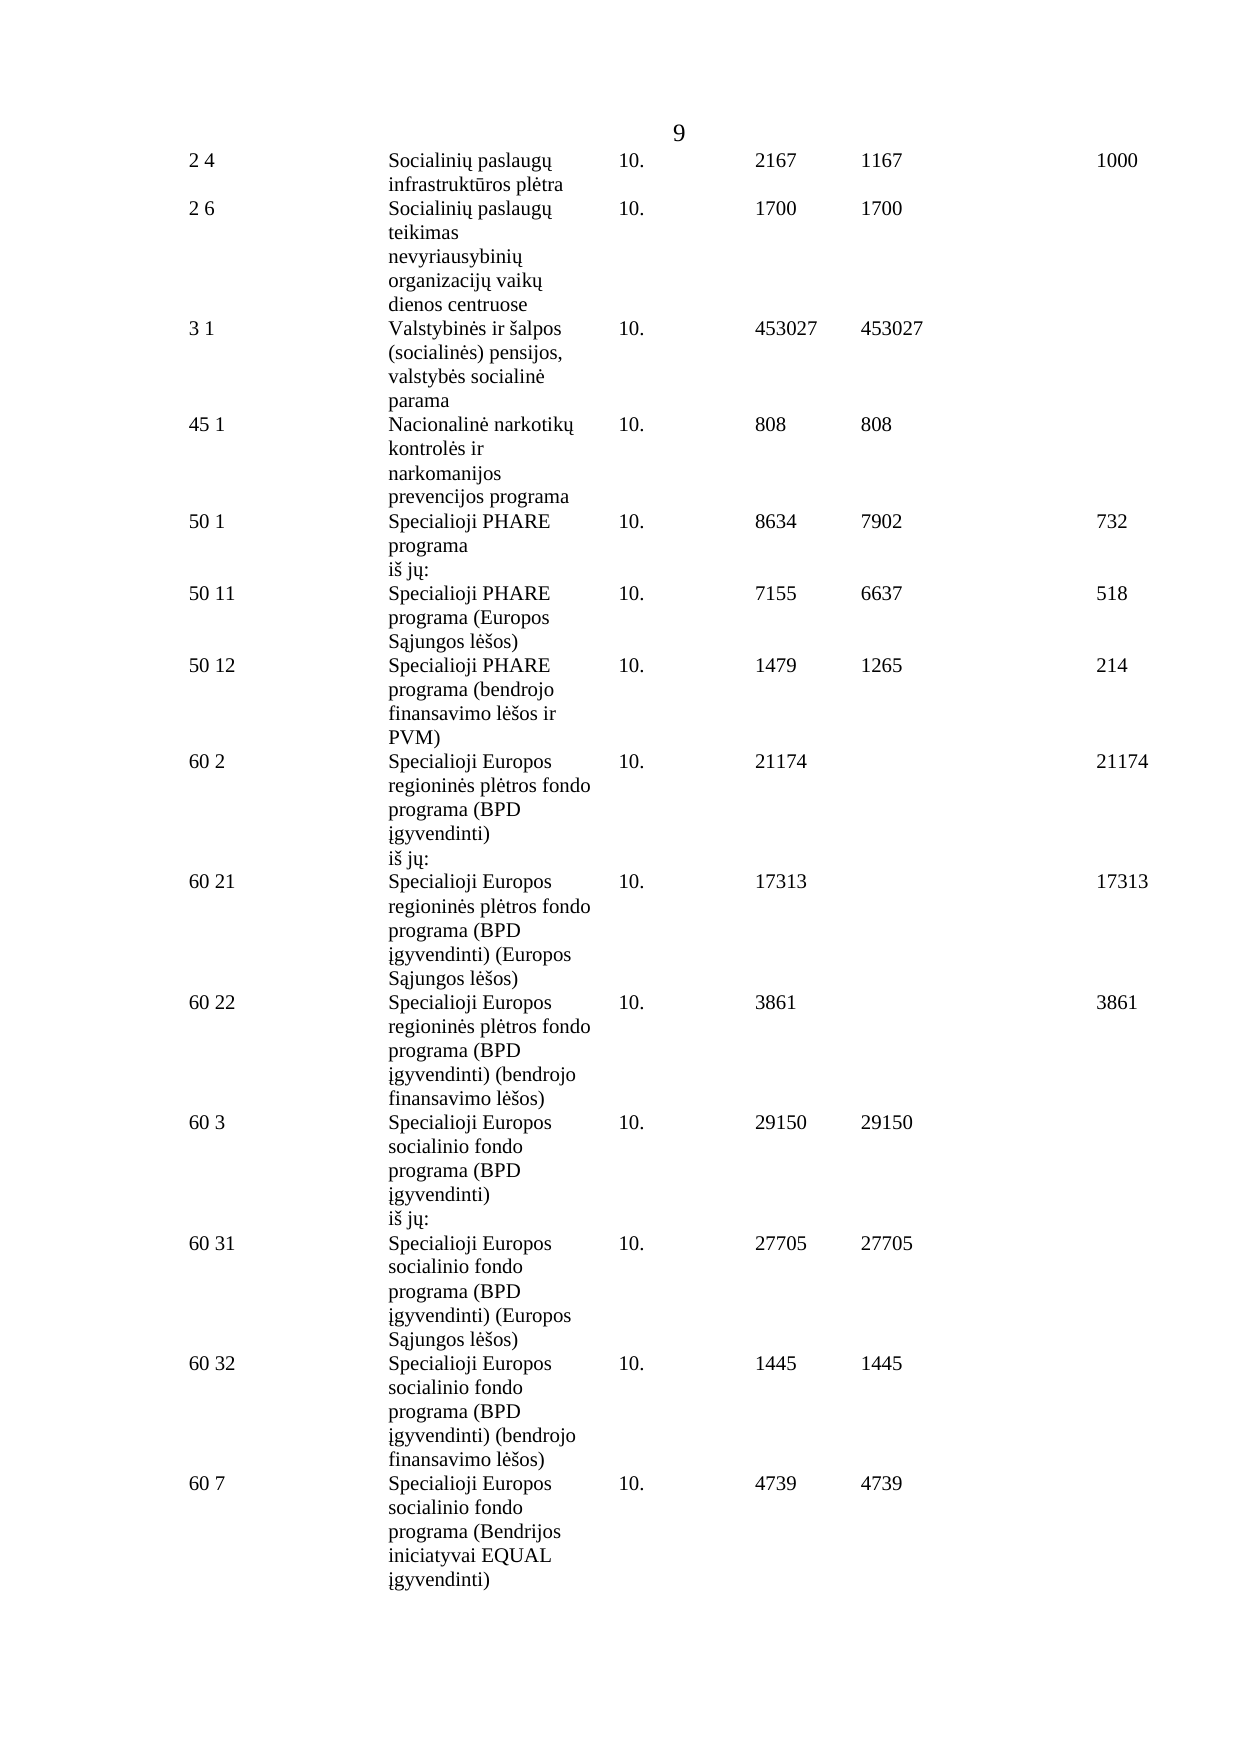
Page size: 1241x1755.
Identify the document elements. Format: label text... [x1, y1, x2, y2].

table_cell [1085, 1206, 1181, 1230]
table_cell 10. [607, 749, 743, 845]
table_cell [849, 557, 955, 581]
table_cell Nacionalinė narkotikų kontrolės ir narkomanijos prevencijos programa [377, 412, 607, 508]
table_cell 1265 [849, 653, 955, 749]
table_cell [1085, 1110, 1181, 1206]
table_cell 214 [1085, 653, 1181, 749]
table_cell [1085, 412, 1181, 508]
table_cell 60 7 [177, 1471, 377, 1591]
table_cell 10. [607, 653, 743, 749]
table_cell 1445 [849, 1351, 955, 1471]
table_cell 10. [607, 509, 743, 557]
table_cell 1700 [744, 196, 849, 316]
table_cell [955, 749, 1085, 845]
table_cell 10. [607, 412, 743, 508]
table_cell 10. [607, 870, 743, 990]
table_cell 1445 [744, 1351, 849, 1471]
table_cell 808 [744, 412, 849, 508]
table_cell 50 11 [177, 581, 377, 653]
table_cell 3 1 [177, 316, 377, 412]
table_cell Specialioji Europos socialinio fondo programa (BPD įgyvendinti) [377, 1110, 607, 1206]
table_cell 10. [607, 148, 743, 196]
table_cell [955, 557, 1085, 581]
table_cell 60 3 [177, 1110, 377, 1206]
table_cell 10. [607, 1230, 743, 1351]
table_cell [1085, 845, 1181, 869]
table_cell [955, 196, 1085, 316]
table_cell [1085, 557, 1181, 581]
table_cell Specialioji Europos socialinio fondo programa (Bendrijos iniciatyvai EQUAL įgyvendinti) [377, 1471, 607, 1591]
table_cell iš jų: [377, 845, 607, 869]
table_cell [955, 1471, 1085, 1591]
table_cell [849, 1206, 955, 1230]
table_cell 2167 [744, 148, 849, 196]
table_cell [955, 316, 1085, 412]
table_cell iš jų: [377, 1206, 607, 1230]
table_cell 50 1 [177, 509, 377, 557]
table_cell [955, 148, 1085, 196]
table_cell 10. [607, 581, 743, 653]
table_cell [955, 990, 1085, 1110]
table_cell 4739 [744, 1471, 849, 1591]
table_cell [607, 1206, 743, 1230]
table_cell 732 [1085, 509, 1181, 557]
table_cell [955, 581, 1085, 653]
table_cell 60 2 [177, 749, 377, 845]
table_cell [607, 557, 743, 581]
table_cell 50 12 [177, 653, 377, 749]
table_cell 4739 [849, 1471, 955, 1591]
table_cell [1085, 1471, 1181, 1591]
table_cell [849, 845, 955, 869]
table_cell 60 31 [177, 1230, 377, 1351]
table_cell 10. [607, 196, 743, 316]
table_cell iš jų: [377, 557, 607, 581]
table_cell [177, 1206, 377, 1230]
table_cell [849, 749, 955, 845]
table_cell [849, 870, 955, 990]
table_cell 7155 [744, 581, 849, 653]
table_cell Specialioji Europos socialinio fondo programa (BPD įgyvendinti) (bendrojo finansavimo lėšos) [377, 1351, 607, 1471]
table_cell [955, 1110, 1085, 1206]
table_cell 29150 [744, 1110, 849, 1206]
table_cell 453027 [744, 316, 849, 412]
table_cell 3861 [1085, 990, 1181, 1110]
table_cell 6637 [849, 581, 955, 653]
table_cell [955, 845, 1085, 869]
table_cell 60 21 [177, 870, 377, 990]
table_cell [744, 557, 849, 581]
table_cell Specialioji Europos regioninės plėtros fondo programa (BPD įgyvendinti) [377, 749, 607, 845]
table_cell 1479 [744, 653, 849, 749]
table_cell Specialioji PHARE programa [377, 509, 607, 557]
table_cell 29150 [849, 1110, 955, 1206]
table_cell 808 [849, 412, 955, 508]
table_cell [177, 845, 377, 869]
table_cell [955, 1206, 1085, 1230]
table_cell 10. [607, 1471, 743, 1591]
table_cell 2 4 [177, 148, 377, 196]
table_cell 17313 [744, 870, 849, 990]
table_cell 1167 [849, 148, 955, 196]
table_cell 1000 [1085, 148, 1181, 196]
table_cell Socialinių paslaugų teikimas nevyriausybinių organizacijų vaikų dienos centruose [377, 196, 607, 316]
table_cell Specialioji PHARE programa (bendrojo finansavimo lėšos ir PVM) [377, 653, 607, 749]
table_cell Specialioji PHARE programa (Europos Sąjungos lėšos) [377, 581, 607, 653]
table_cell 60 22 [177, 990, 377, 1110]
table_cell [955, 1351, 1085, 1471]
table_cell 3861 [744, 990, 849, 1110]
table_cell 1700 [849, 196, 955, 316]
table_cell 45 1 [177, 412, 377, 508]
table_cell [744, 1206, 849, 1230]
table_cell [955, 1230, 1085, 1351]
table_cell Socialinių paslaugų infrastruktūros plėtra [377, 148, 607, 196]
table_cell [955, 412, 1085, 508]
table_cell [744, 845, 849, 869]
table_cell 2 6 [177, 196, 377, 316]
table_cell 7902 [849, 509, 955, 557]
table_cell Valstybinės ir šalpos (socialinės) pensijos, valstybės socialinė parama [377, 316, 607, 412]
table_cell 17313 [1085, 870, 1181, 990]
table_cell 10. [607, 1110, 743, 1206]
table_cell [607, 845, 743, 869]
table_cell 10. [607, 990, 743, 1110]
table_cell [955, 653, 1085, 749]
table_cell [1085, 1351, 1181, 1471]
table_cell Specialioji Europos regioninės plėtros fondo programa (BPD įgyvendinti) (bendrojo finansavimo lėšos) [377, 990, 607, 1110]
table_cell Specialioji Europos regioninės plėtros fondo programa (BPD įgyvendinti) (Europos Sąjungos lėšos) [377, 870, 607, 990]
table_cell [1085, 316, 1181, 412]
table_cell Specialioji Europos socialinio fondo programa (BPD įgyvendinti) (Europos Sąjungos lėšos) [377, 1230, 607, 1351]
table_cell [955, 870, 1085, 990]
table_cell 10. [607, 316, 743, 412]
table_cell 21174 [1085, 749, 1181, 845]
table_cell 518 [1085, 581, 1181, 653]
table_cell 60 32 [177, 1351, 377, 1471]
table_cell [955, 509, 1085, 557]
table_cell [849, 990, 955, 1110]
table_cell 21174 [744, 749, 849, 845]
table_cell 453027 [849, 316, 955, 412]
table_cell [177, 557, 377, 581]
table_cell 27705 [744, 1230, 849, 1351]
table_cell [1085, 196, 1181, 316]
table_cell [1085, 1230, 1181, 1351]
table_cell 8634 [744, 509, 849, 557]
table_cell 27705 [849, 1230, 955, 1351]
table_cell 10. [607, 1351, 743, 1471]
